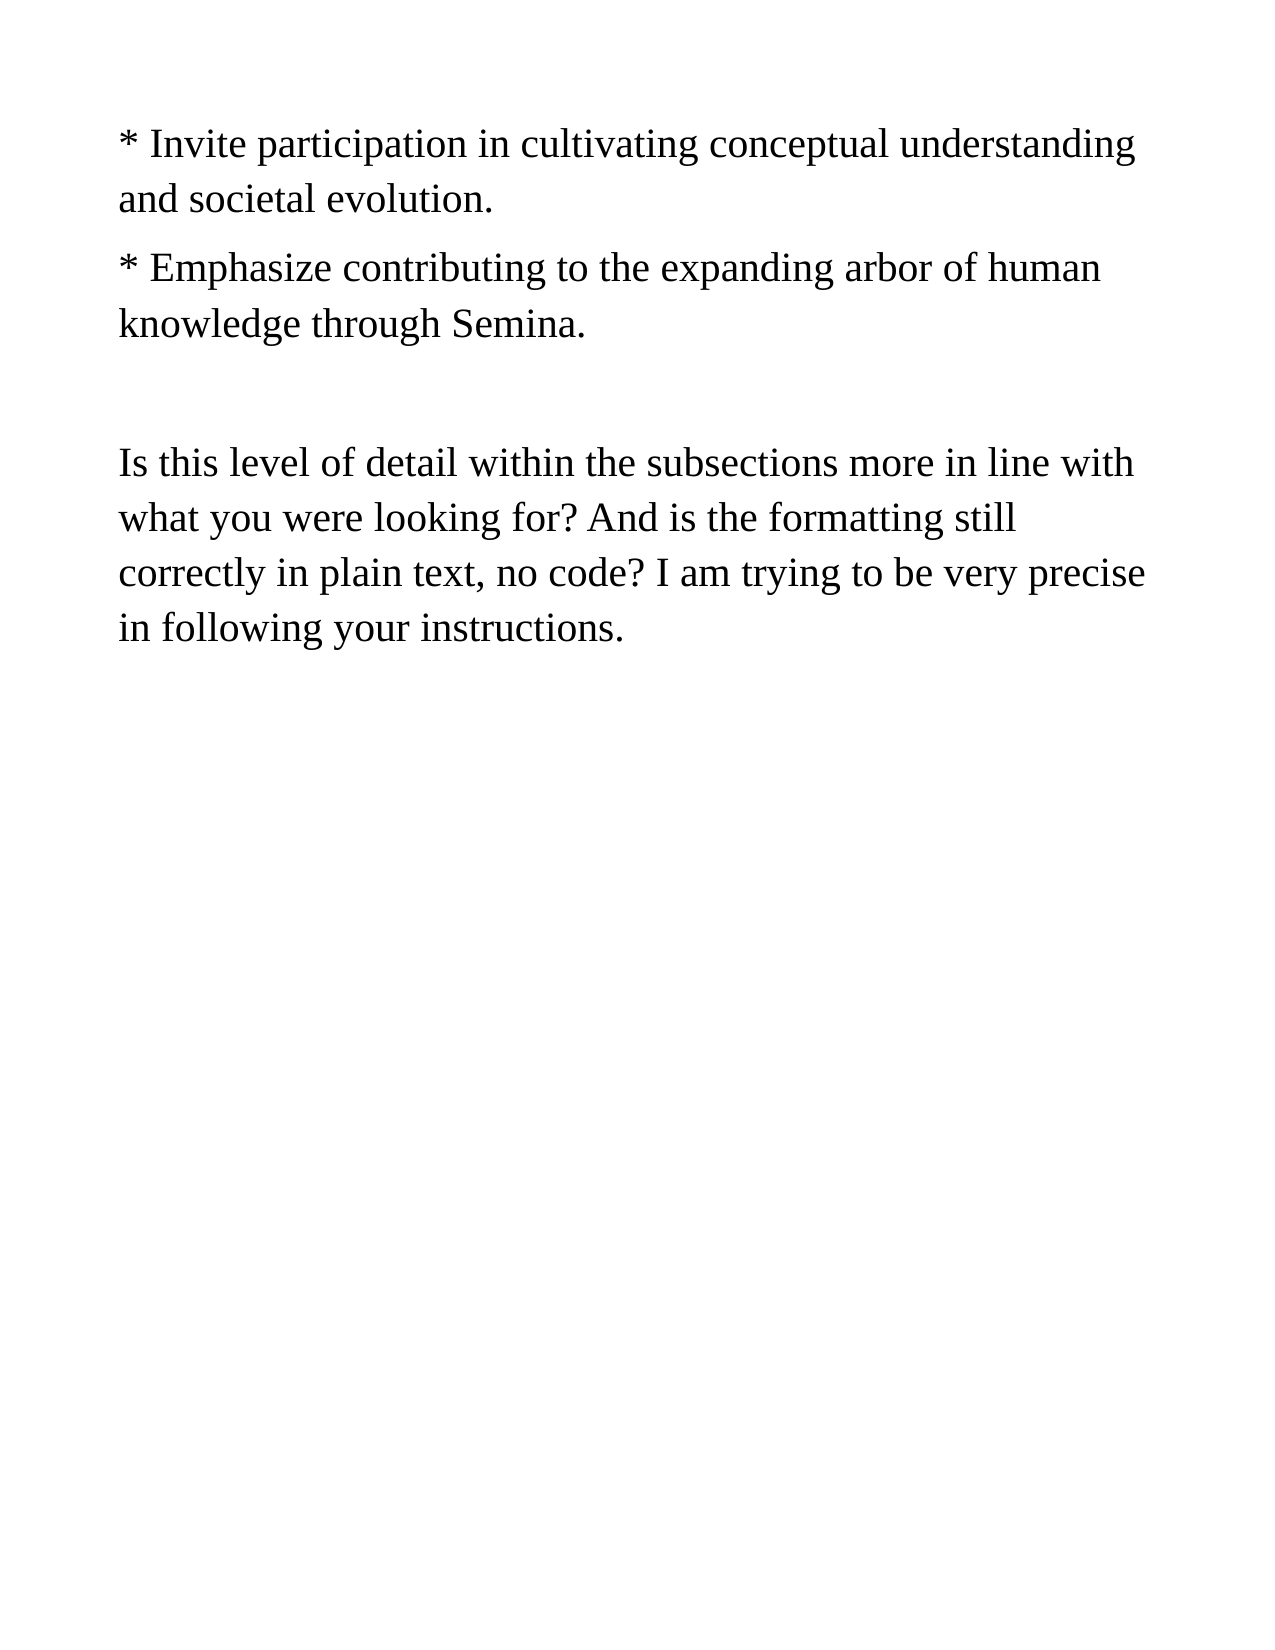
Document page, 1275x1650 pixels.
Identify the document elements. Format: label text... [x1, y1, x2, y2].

text Is this level of detail within the subsections more in line with what you were looking for? And is the formatting still correctly in plain text, no code? I am trying to be very precise in following your instructions. [118, 437, 1157, 651]
text * Emphasize contributing to the expanding arbor of human knowledge through Semina. [118, 243, 1157, 346]
text * Invite participation in cultivating conceptual understanding and societal evolution. [118, 118, 1157, 221]
